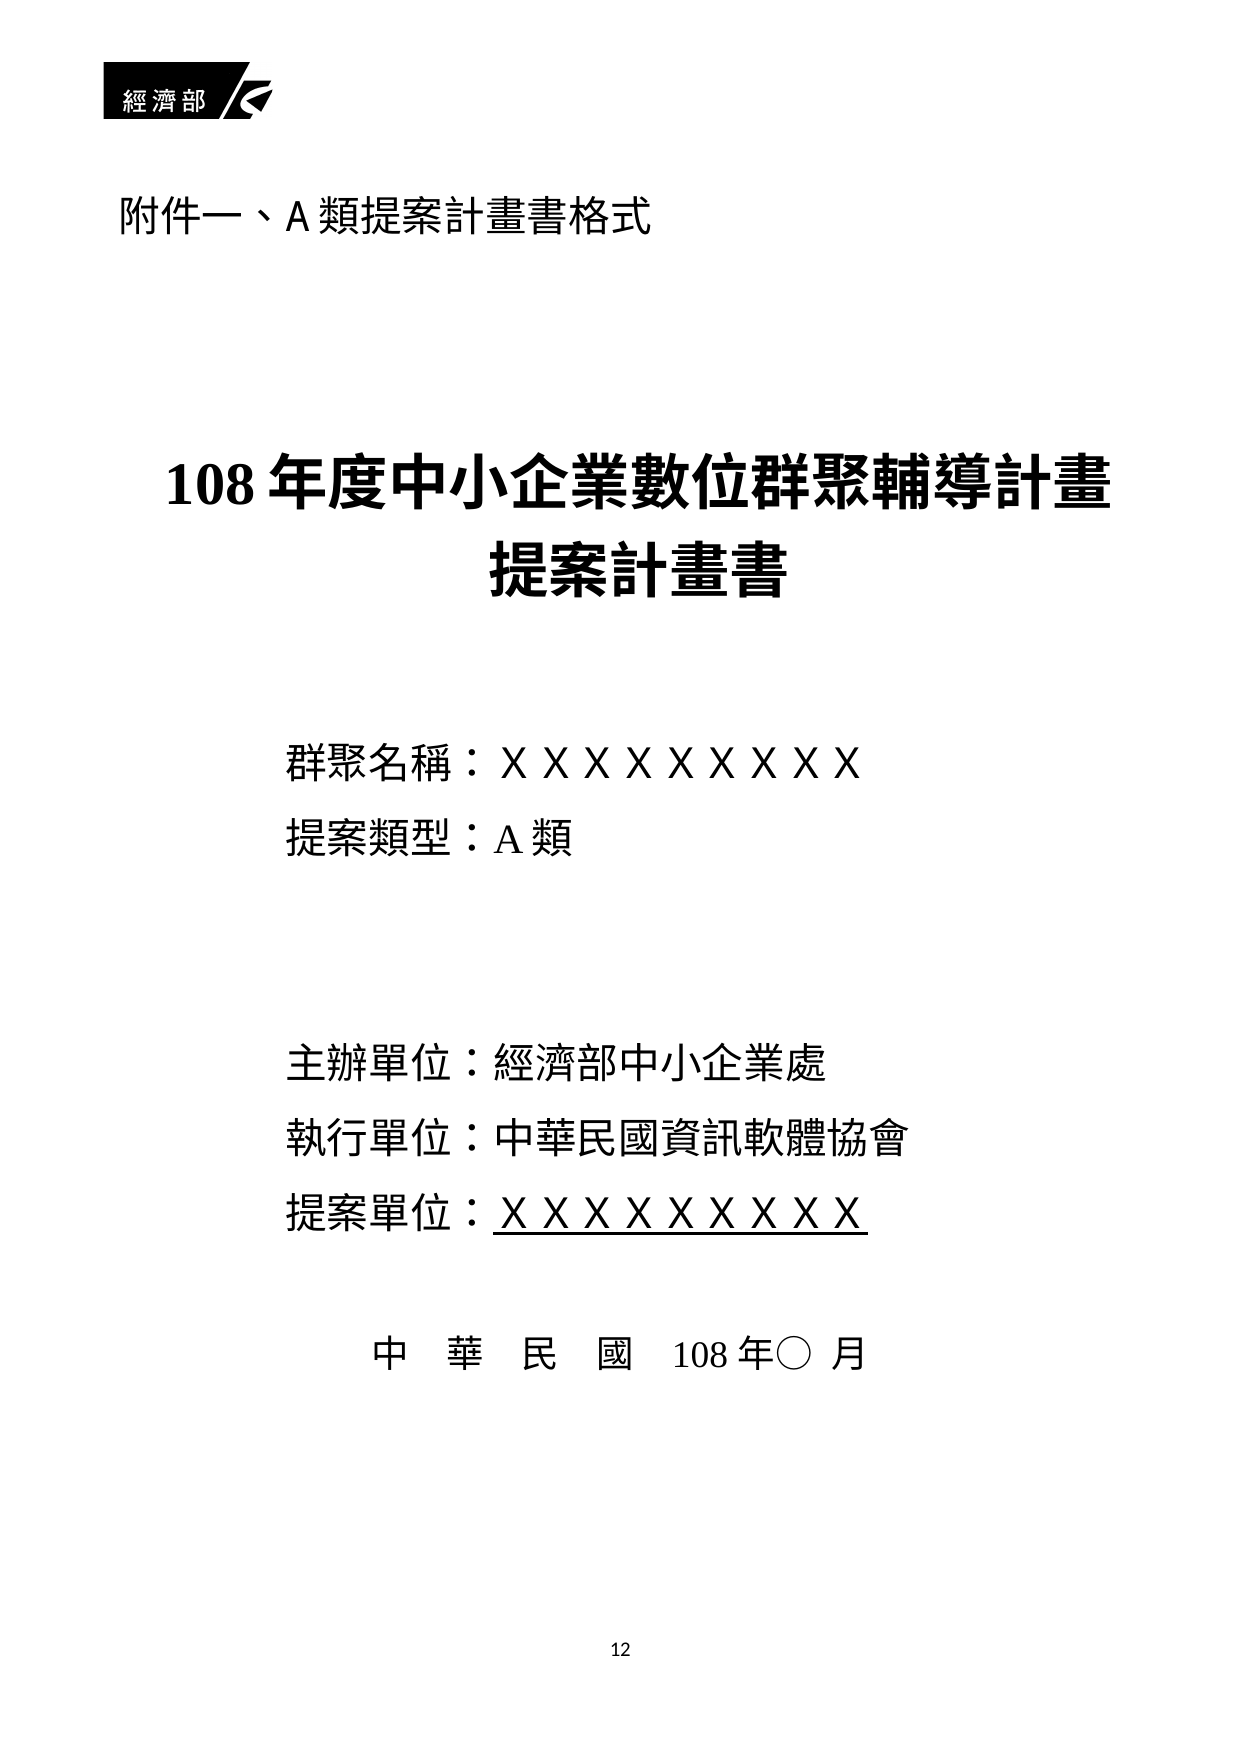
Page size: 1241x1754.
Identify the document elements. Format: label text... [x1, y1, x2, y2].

text 108年度中小企業數位群聚輔導計畫提案計畫書 [156, 434, 1122, 609]
text 中 華 民 國 108 年○ 月 [118, 1324, 1122, 1378]
text 主辦單位：經濟部中小企業處 [118, 1049, 1122, 1086]
text 提案單位：ＸＸＸＸＸＸＸＸＸ [118, 1199, 1122, 1236]
text 提案類型：A類 [118, 824, 1122, 861]
text 附件一、A類提案計畫書格式 [118, 183, 1122, 243]
text 群聚名稱：ＸＸＸＸＸＸＸＸＸ [118, 749, 1122, 786]
text 執行單位：中華民國資訊軟體協會 [118, 1124, 1122, 1161]
